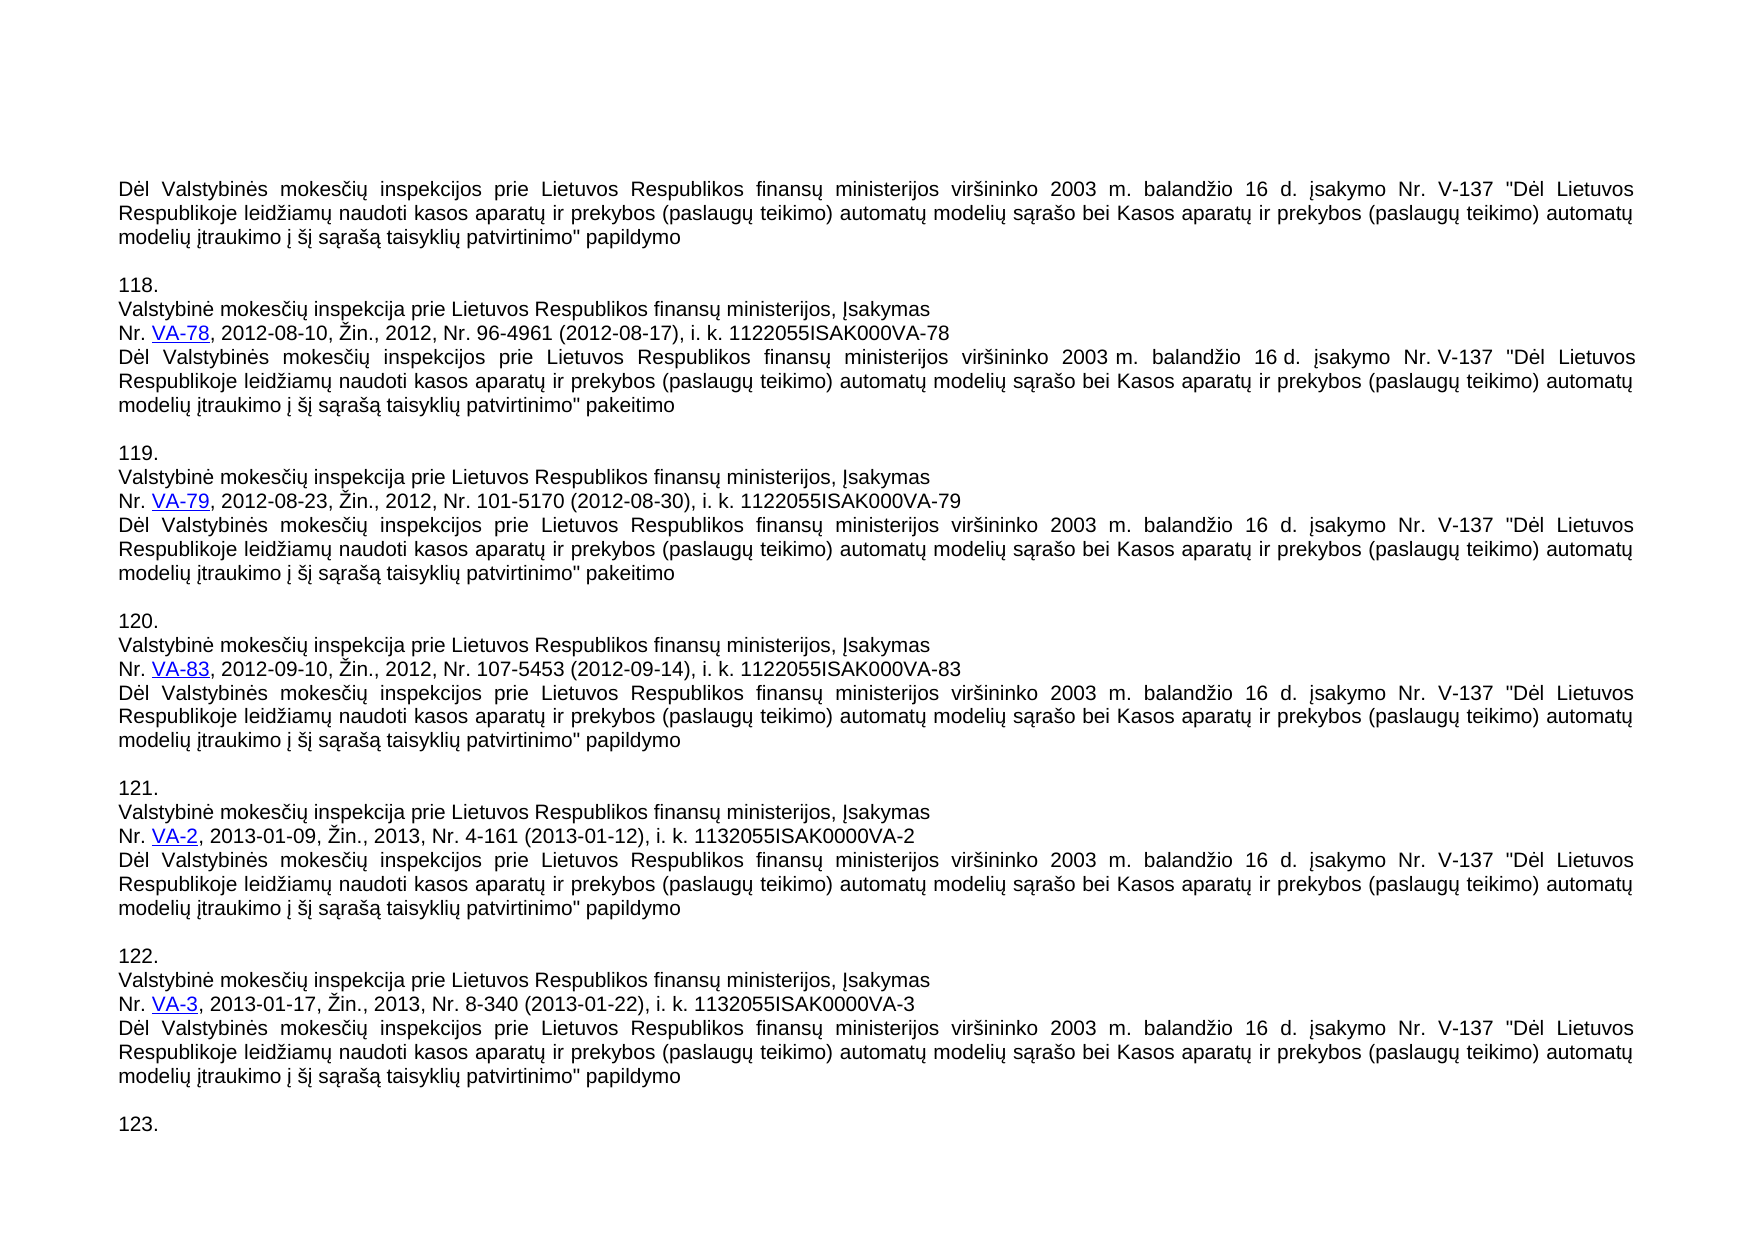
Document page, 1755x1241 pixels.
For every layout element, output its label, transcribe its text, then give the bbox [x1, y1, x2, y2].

text Nr. VA-83, 2012-09-10, Žin., 2012, Nr. 107-5453 (2012-09-14), i. k. 1122055ISAK000VA-83 [118, 656, 1636, 680]
text Dėl Valstybinės mokesčių inspekcijos prie Lietuvos Respublikos finansų ministerijos viršininko 2003 m. balandžio 16 d. įsakymo Nr. V-137 "Dėl Lietuvos Respublikoje leidžiamų naudoti kasos aparatų ir prekybos (paslaugų teikimo) automatų modelių sąrašo bei Kasos aparatų ir prekybos (paslaugų teikimo) automatų modelių įtraukimo į šį sąrašą taisyklių patvirtinimo" pakeitimo [118, 345, 1636, 417]
text 119. [118, 441, 1636, 465]
text Dėl Valstybinės mokesčių inspekcijos prie Lietuvos Respublikos finansų ministerijos viršininko 2003 m. balandžio 16 d. įsakymo Nr. V-137 "Dėl Lietuvos Respublikoje leidžiamų naudoti kasos aparatų ir prekybos (paslaugų teikimo) automatų modelių sąrašo bei Kasos aparatų ir prekybos (paslaugų teikimo) automatų modelių įtraukimo į šį sąrašą taisyklių patvirtinimo" papildymo [118, 680, 1636, 752]
text Valstybinė mokesčių inspekcija prie Lietuvos Respublikos finansų ministerijos, Įsakymas [118, 800, 1636, 824]
text Nr. VA-78, 2012-08-10, Žin., 2012, Nr. 96-4961 (2012-08-17), i. k. 1122055ISAK000VA-78 [118, 321, 1636, 345]
text 121. [118, 776, 1636, 800]
text Valstybinė mokesčių inspekcija prie Lietuvos Respublikos finansų ministerijos, Įsakymas [118, 465, 1636, 489]
text Valstybinė mokesčių inspekcija prie Lietuvos Respublikos finansų ministerijos, Įsakymas [118, 968, 1636, 992]
text Valstybinė mokesčių inspekcija prie Lietuvos Respublikos finansų ministerijos, Įsakymas [118, 632, 1636, 656]
text Nr. VA-2, 2013-01-09, Žin., 2013, Nr. 4-161 (2013-01-12), i. k. 1132055ISAK0000VA-2 [118, 824, 1636, 848]
text 118. [118, 273, 1636, 297]
text Dėl Valstybinės mokesčių inspekcijos prie Lietuvos Respublikos finansų ministerijos viršininko 2003 m. balandžio 16 d. įsakymo Nr. V-137 "Dėl Lietuvos Respublikoje leidžiamų naudoti kasos aparatų ir prekybos (paslaugų teikimo) automatų modelių sąrašo bei Kasos aparatų ir prekybos (paslaugų teikimo) automatų modelių įtraukimo į šį sąrašą taisyklių patvirtinimo" papildymo [118, 1016, 1636, 1088]
text Nr. VA-79, 2012-08-23, Žin., 2012, Nr. 101-5170 (2012-08-30), i. k. 1122055ISAK000VA-79 [118, 489, 1636, 513]
text 120. [118, 608, 1636, 632]
text 123. [118, 1112, 1636, 1136]
text Dėl Valstybinės mokesčių inspekcijos prie Lietuvos Respublikos finansų ministerijos viršininko 2003 m. balandžio 16 d. įsakymo Nr. V-137 "Dėl Lietuvos Respublikoje leidžiamų naudoti kasos aparatų ir prekybos (paslaugų teikimo) automatų modelių sąrašo bei Kasos aparatų ir prekybos (paslaugų teikimo) automatų modelių įtraukimo į šį sąrašą taisyklių patvirtinimo" papildymo [118, 848, 1636, 920]
text 122. [118, 944, 1636, 968]
text Nr. VA-3, 2013-01-17, Žin., 2013, Nr. 8-340 (2013-01-22), i. k. 1132055ISAK0000VA-3 [118, 992, 1636, 1016]
text Dėl Valstybinės mokesčių inspekcijos prie Lietuvos Respublikos finansų ministerijos viršininko 2003 m. balandžio 16 d. įsakymo Nr. V-137 "Dėl Lietuvos Respublikoje leidžiamų naudoti kasos aparatų ir prekybos (paslaugų teikimo) automatų modelių sąrašo bei Kasos aparatų ir prekybos (paslaugų teikimo) automatų modelių įtraukimo į šį sąrašą taisyklių patvirtinimo" papildymo [118, 177, 1636, 249]
text Dėl Valstybinės mokesčių inspekcijos prie Lietuvos Respublikos finansų ministerijos viršininko 2003 m. balandžio 16 d. įsakymo Nr. V-137 "Dėl Lietuvos Respublikoje leidžiamų naudoti kasos aparatų ir prekybos (paslaugų teikimo) automatų modelių sąrašo bei Kasos aparatų ir prekybos (paslaugų teikimo) automatų modelių įtraukimo į šį sąrašą taisyklių patvirtinimo" pakeitimo [118, 513, 1636, 584]
text Valstybinė mokesčių inspekcija prie Lietuvos Respublikos finansų ministerijos, Įsakymas [118, 297, 1636, 321]
